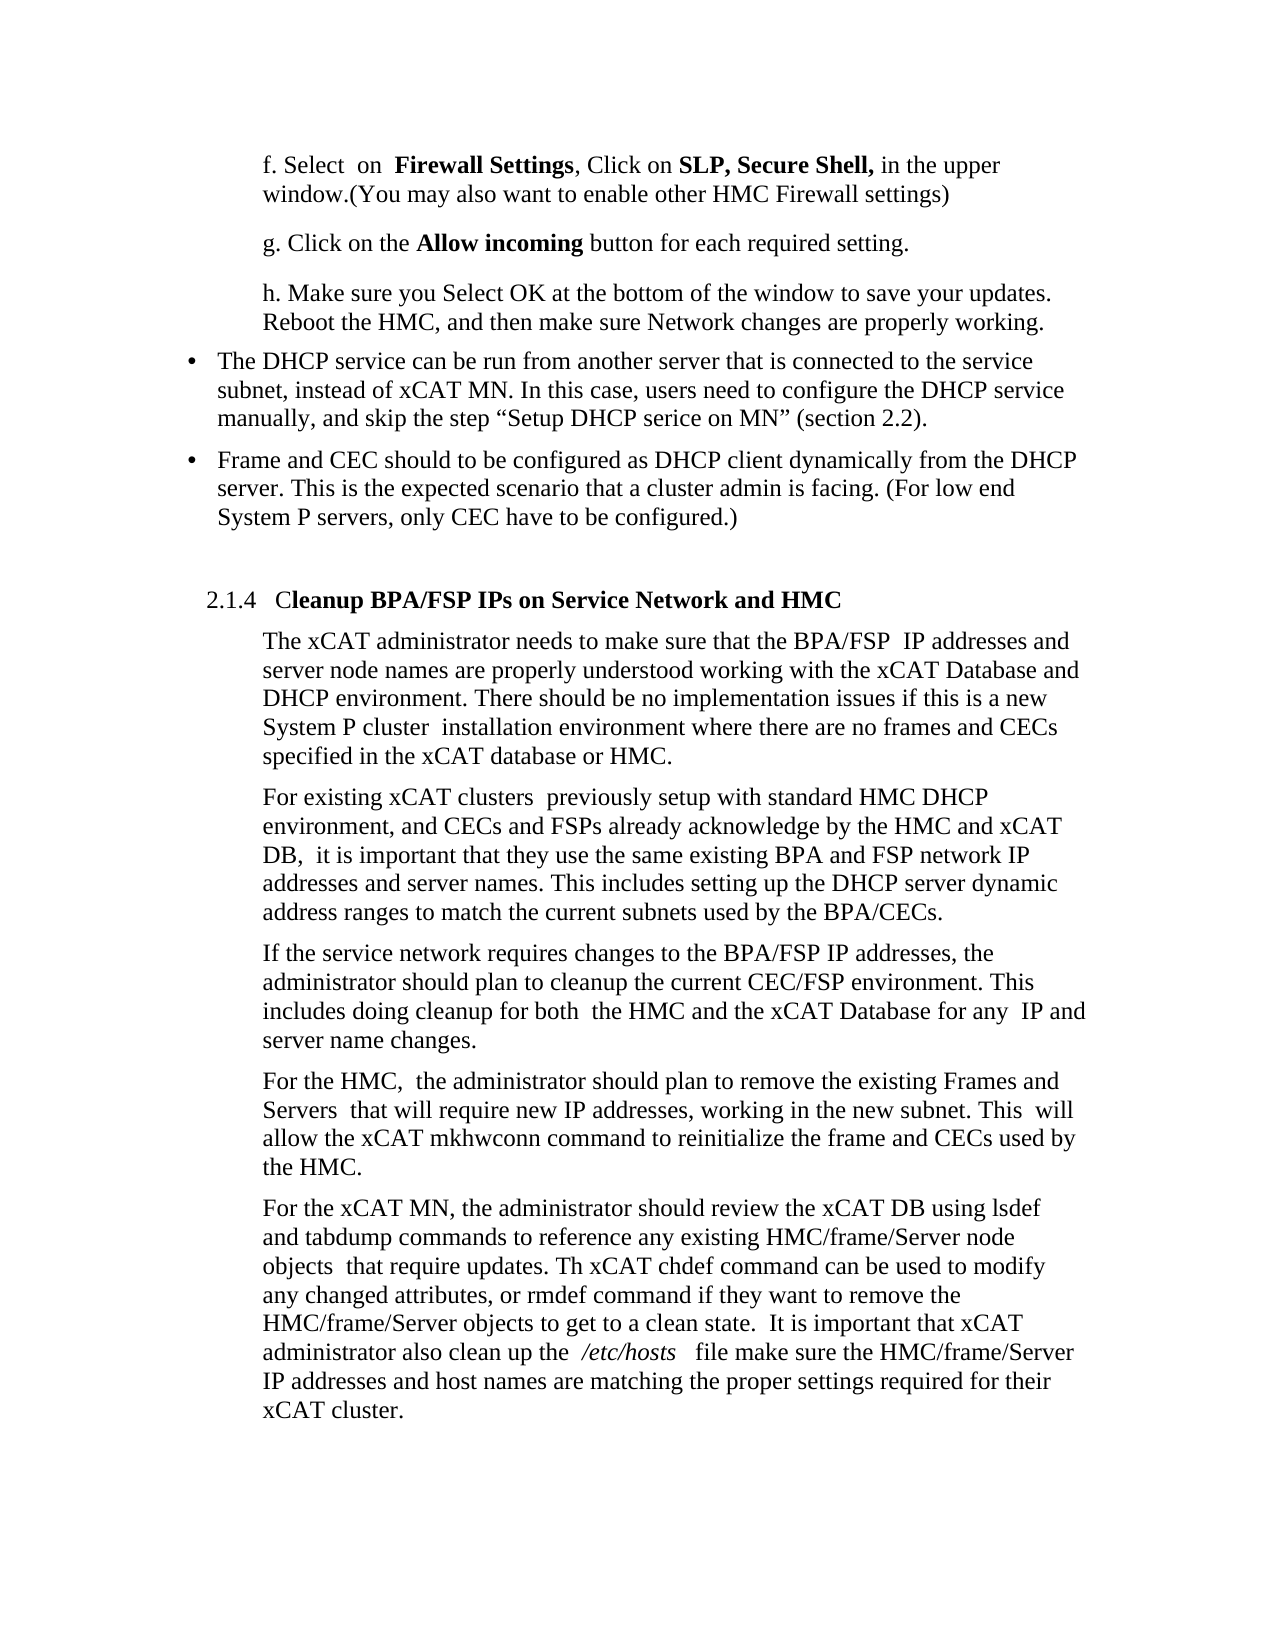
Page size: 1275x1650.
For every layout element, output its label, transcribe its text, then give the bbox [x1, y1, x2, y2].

text For the HMC, the administrator should plan to remove the existing Frames and Servers that will require new IP addresses, working in the new subnet. This will allow the xCAT mkhwconn command to reinitialize the frame and CECs used by the HMC. [262, 1066, 1087, 1181]
text h. Make sure you Select OK at the bottom of the window to save your updates. Reboot the HMC, and then make sure Network changes are properly working. [262, 278, 1087, 335]
text For existing xCAT clusters previously setup with standard HMC DHCP environment, and CECs and FSPs already acknowledge by the HMC and xCAT DB, it is important that they use the same existing BPA and FSP network IP addresses and server names. This includes setting up the DHCP server dynamic address ranges to match the current subnets used by the BPA/CECs. [262, 782, 1087, 926]
list The DHCP service can be run from another server that is connected to the service subnet, instead of xCAT MN. In this case, users need to configure the DHCP service manually, and skip the step “Setup DHCP serice on MN” (section 2.2). [187, 346, 1087, 432]
text g. Click on the Allow incoming button for each required setting. [262, 228, 1087, 257]
text The xCAT administrator needs to make sure that the BPA/FSP IP addresses and server node names are properly understood working with the xCAT Database and DHCP environment. There should be no implementation issues if this is a new System P cluster installation environment where there are no frames and CECs specified in the xCAT database or HMC. [262, 626, 1087, 770]
text If the service network requires changes to the BPA/FSP IP addresses, the administrator should plan to cleanup the current CEC/FSP environment. This includes doing cleanup for both the HMC and the xCAT Database for any IP and server name changes. [262, 938, 1087, 1053]
text For the xCAT MN, the administrator should review the xCAT DB using lsdef and tabdump commands to reference any existing HMC/frame/Server node objects that require updates. Th xCAT chdef command can be used to modify any changed attributes, or rmdef command if they want to remove the HMC/frame/Server objects to get to a clean state. It is important that xCAT administrator also clean up the /etc/hosts file make sure the HMC/frame/Server IP addresses and host names are matching the proper settings required for their xCAT cluster. [262, 1193, 1087, 1423]
text 2.1.4 Cleanup BPA/FSP IPs on Service Network and HMC [187, 585, 1087, 613]
list Frame and CEC should to be configured as DHCP client dynamically from the DHCP server. This is the expected scenario that a cluster admin is facing. (For low end System P servers, only CEC have to be configured.) [187, 445, 1087, 531]
text f. Select on Firewall Settings, Click on SLP, Secure Shell, in the upper window.(You may also want to enable other HMC Firewall settings) [262, 150, 1087, 207]
